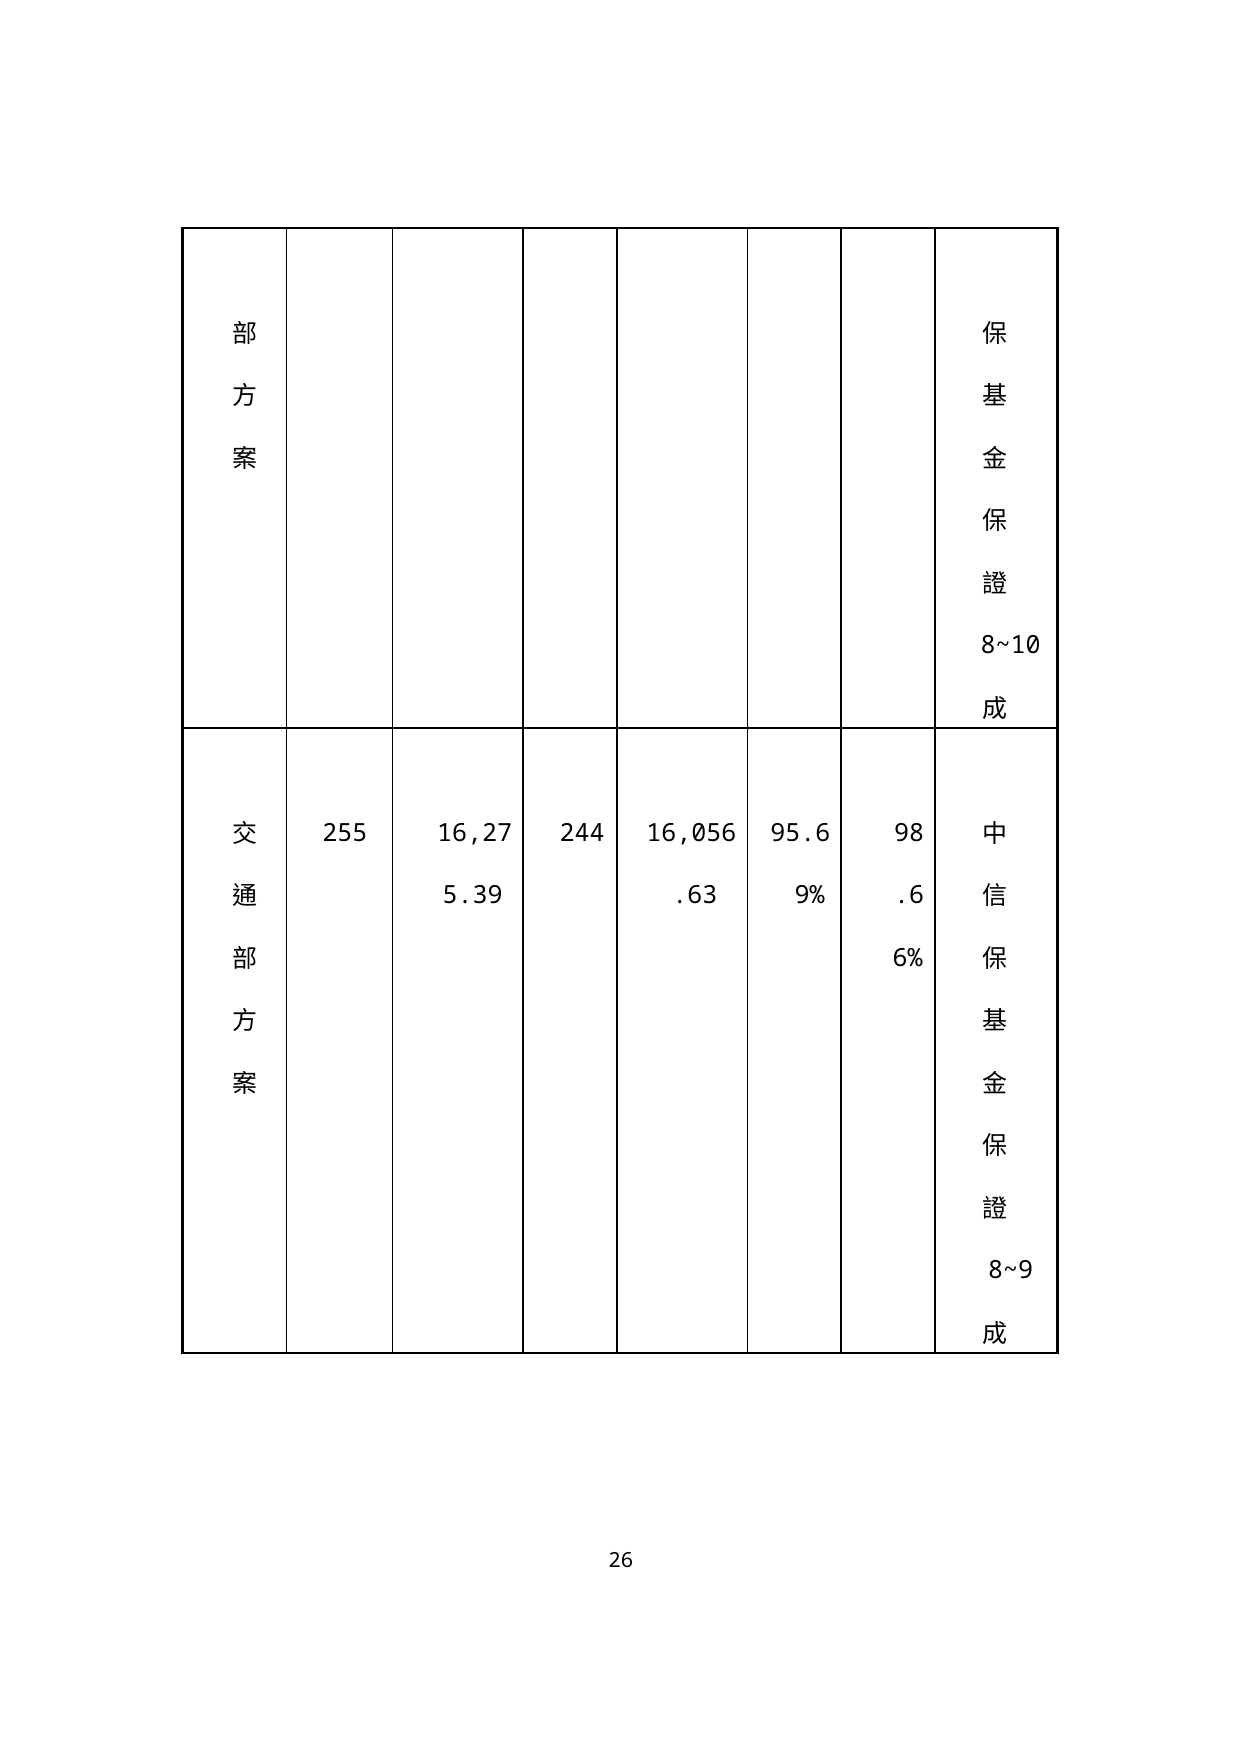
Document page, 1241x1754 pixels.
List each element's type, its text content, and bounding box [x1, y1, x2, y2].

table_cell 保基金保證8~10成 [936, 229, 1056, 727]
table_cell 16,056.63 [618, 729, 747, 1352]
table_cell 部方案 [184, 229, 286, 727]
table_cell 16,275.39 [393, 729, 522, 1352]
table_cell 98.66% [842, 729, 934, 1352]
table_cell [393, 229, 522, 727]
table_cell 255 [287, 729, 392, 1352]
table_cell 95.69% [748, 729, 840, 1352]
table_cell 中信保基金保證8~9成 [936, 729, 1056, 1352]
table_cell 244 [524, 729, 616, 1352]
table_cell [842, 229, 934, 727]
table_cell 交通部方案 [184, 729, 286, 1352]
table_cell [287, 229, 392, 727]
table_cell [618, 229, 747, 727]
table_cell [524, 229, 616, 727]
table_cell [748, 229, 840, 727]
